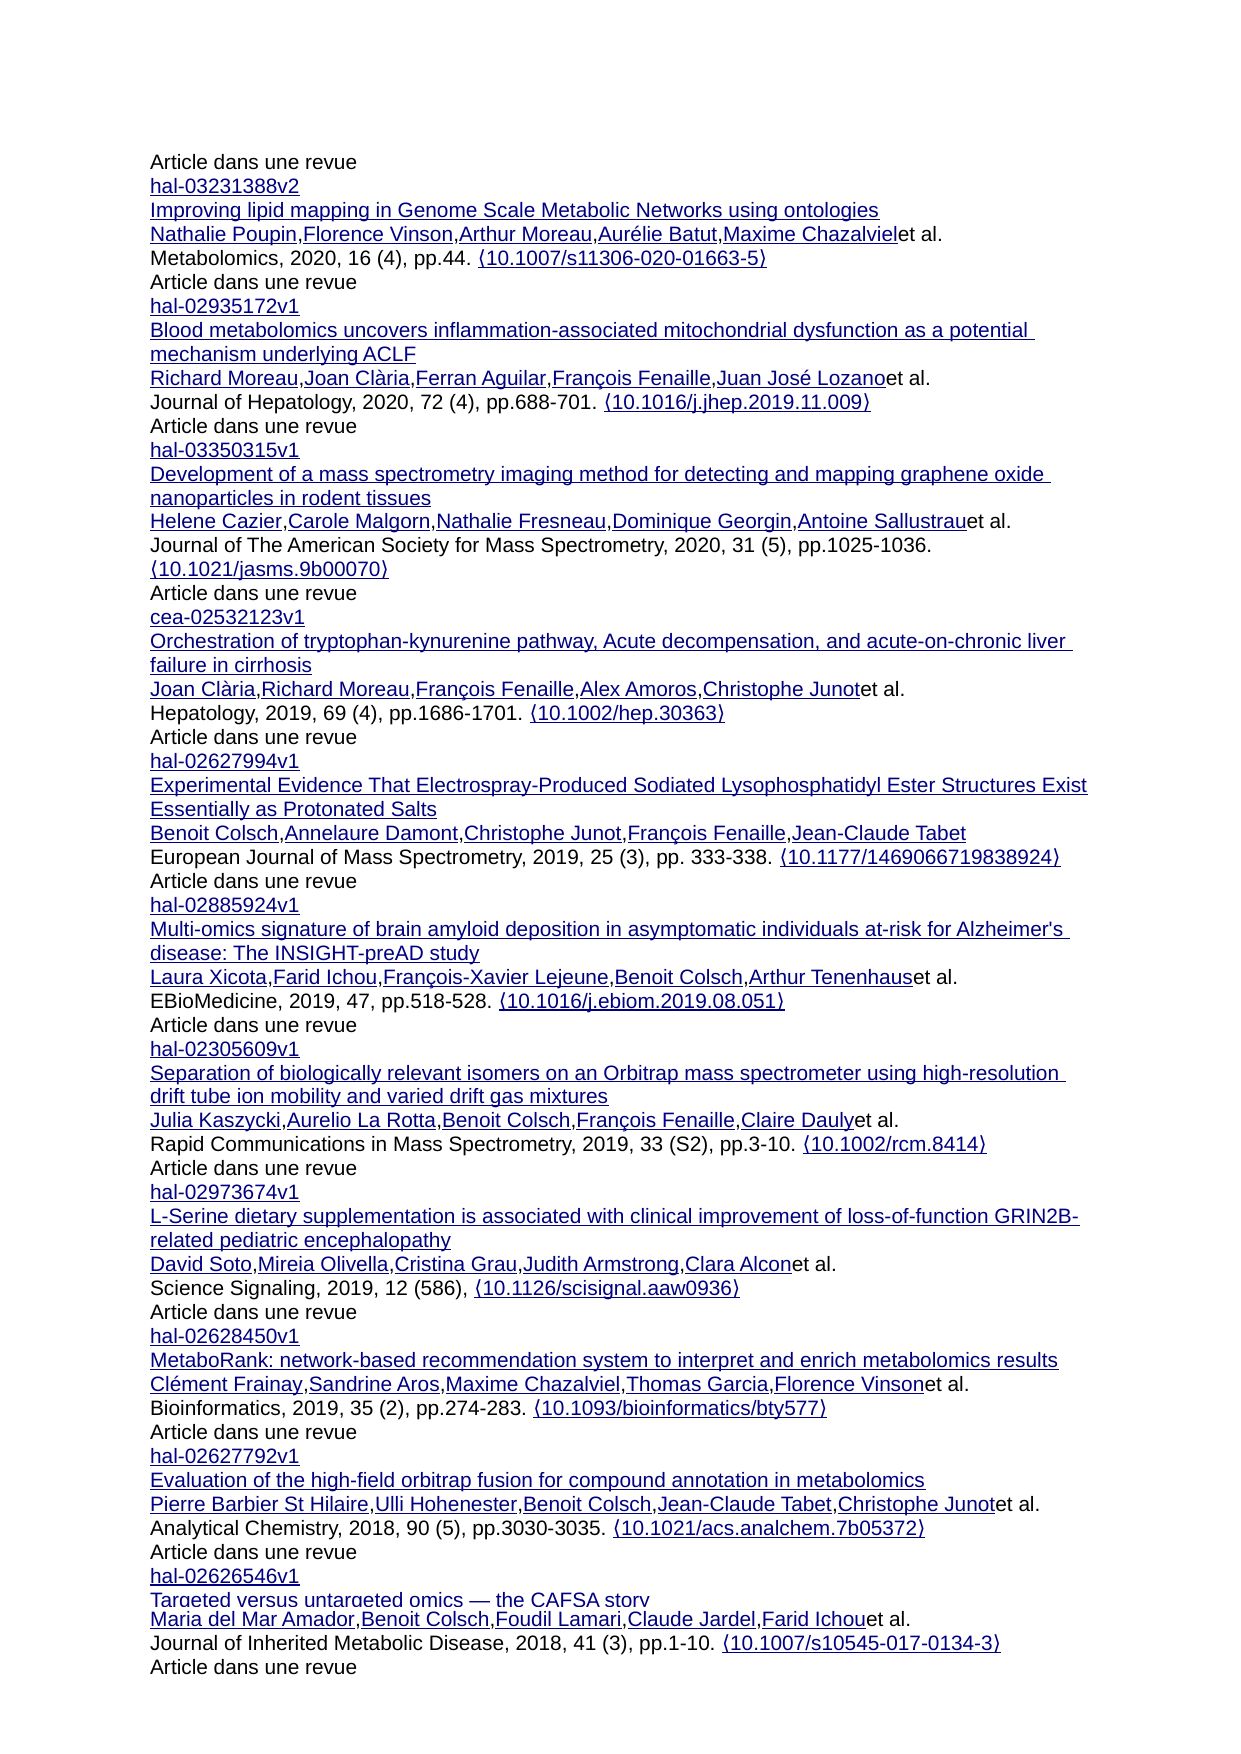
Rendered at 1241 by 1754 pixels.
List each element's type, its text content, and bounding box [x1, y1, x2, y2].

table_cell Improving lipid mapping in Genome Scale Metabolic Networks using ontologies Nathalie Poupin,Florence Vinson,Arthur Moreau,Aurélie Batut,Maxime Chazalvielet al. Metabolomics, 2020, 16 (4), pp.44. ⟨10.1007/s11306-020-01663-5⟩ Article dans une revue hal-02935172v1 [150, 198, 1090, 318]
table_cell Article dans une revue hal-03231388v2 [150, 150, 1090, 198]
table_cell Evaluation of the high-field orbitrap fusion for compound annotation in metabolomics Pierre Barbier St Hilaire,Ulli Hohenester,Benoit Colsch,Jean-Claude Tabet,Christophe Junotet al. Analytical Chemistry, 2018, 90 (5), pp.3030-3035. ⟨10.1021/acs.analchem.7b05372⟩ Article dans une revue hal-02626546v1 [150, 1468, 1090, 1587]
table_cell MetaboRank: network-based recommendation system to interpret and enrich metabolomics results Clément Frainay,Sandrine Aros,Maxime Chazalviel,Thomas Garcia,Florence Vinsonet al. Bioinformatics, 2019, 35 (2), pp.274-283. ⟨10.1093/bioinformatics/bty577⟩ Article dans une revue hal-02627792v1 [150, 1348, 1090, 1468]
table_cell L-Serine dietary supplementation is associated with clinical improvement of loss-of-function GRIN2B-related pediatric encephalopathy David Soto,Mireia Olivella,Cristina Grau,Judith Armstrong,Clara Alconet al. Science Signaling, 2019, 12 (586), ⟨10.1126/scisignal.aaw0936⟩ Article dans une revue hal-02628450v1 [150, 1204, 1090, 1348]
table_cell Experimental Evidence That Electrospray-Produced Sodiated Lysophosphatidyl Ester Structures Exist Essentially as Protonated Salts Benoit Colsch,Annelaure Damont,Christophe Junot,François Fenaille,Jean-Claude Tabet European Journal of Mass Spectrometry, 2019, 25 (3), pp. 333-338. ⟨10.1177/1469066719838924⟩ Article dans une revue hal-02885924v1 [150, 773, 1090, 917]
table_cell Blood metabolomics uncovers inflammation-associated mitochondrial dysfunction as a potential mechanism underlying ACLF Richard Moreau,Joan Clària,Ferran Aguilar,François Fenaille,Juan José Lozanoet al. Journal of Hepatology, 2020, 72 (4), pp.688-701. ⟨10.1016/j.jhep.2019.11.009⟩ Article dans une revue hal-03350315v1 [150, 318, 1090, 461]
table_cell Separation of biologically relevant isomers on an Orbitrap mass spectrometer using high‐resolution drift tube ion mobility and varied drift gas mixtures Julia Kaszycki,Aurelio La Rotta,Benoit Colsch,François Fenaille,Claire Daulyet al. Rapid Communications in Mass Spectrometry, 2019, 33 (S2), pp.3-10. ⟨10.1002/rcm.8414⟩ Article dans une revue hal-02973674v1 [150, 1060, 1090, 1204]
table_cell Targeted versus untargeted omics — the CAFSA story Maria del Mar Amador,Benoit Colsch,Foudil Lamari,Claude Jardel,Farid Ichouet al. Journal of Inherited Metabolic Disease, 2018, 41 (3), pp.1-10. ⟨10.1007/s10545-017-0134-3⟩ Article dans une revue [150, 1588, 1090, 1679]
table_cell Multi-omics signature of brain amyloid deposition in asymptomatic individuals at-risk for Alzheimer's disease: The INSIGHT-preAD study Laura Xicota,Farid Ichou,François-Xavier Lejeune,Benoit Colsch,Arthur Tenenhauset al. EBioMedicine, 2019, 47, pp.518-528. ⟨10.1016/j.ebiom.2019.08.051⟩ Article dans une revue hal-02305609v1 [150, 917, 1090, 1060]
table_cell Orchestration of tryptophan-kynurenine pathway, Acute decompensation, and acute-on-chronic liver failure in cirrhosis Joan Clària,Richard Moreau,François Fenaille,Alex Amoros,Christophe Junotet al. Hepatology, 2019, 69 (4), pp.1686-1701. ⟨10.1002/hep.30363⟩ Article dans une revue hal-02627994v1 [150, 629, 1090, 773]
table_cell Development of a mass spectrometry imaging method for detecting and mapping graphene oxide nanoparticles in rodent tissues Helene Cazier,Carole Malgorn,Nathalie Fresneau,Dominique Georgin,Antoine Sallustrauet al. Journal of The American Society for Mass Spectrometry, 2020, 31 (5), pp.1025-1036. ⟨10.1021/jasms.9b00070⟩ Article dans une revue cea-02532123v1 [150, 461, 1090, 629]
